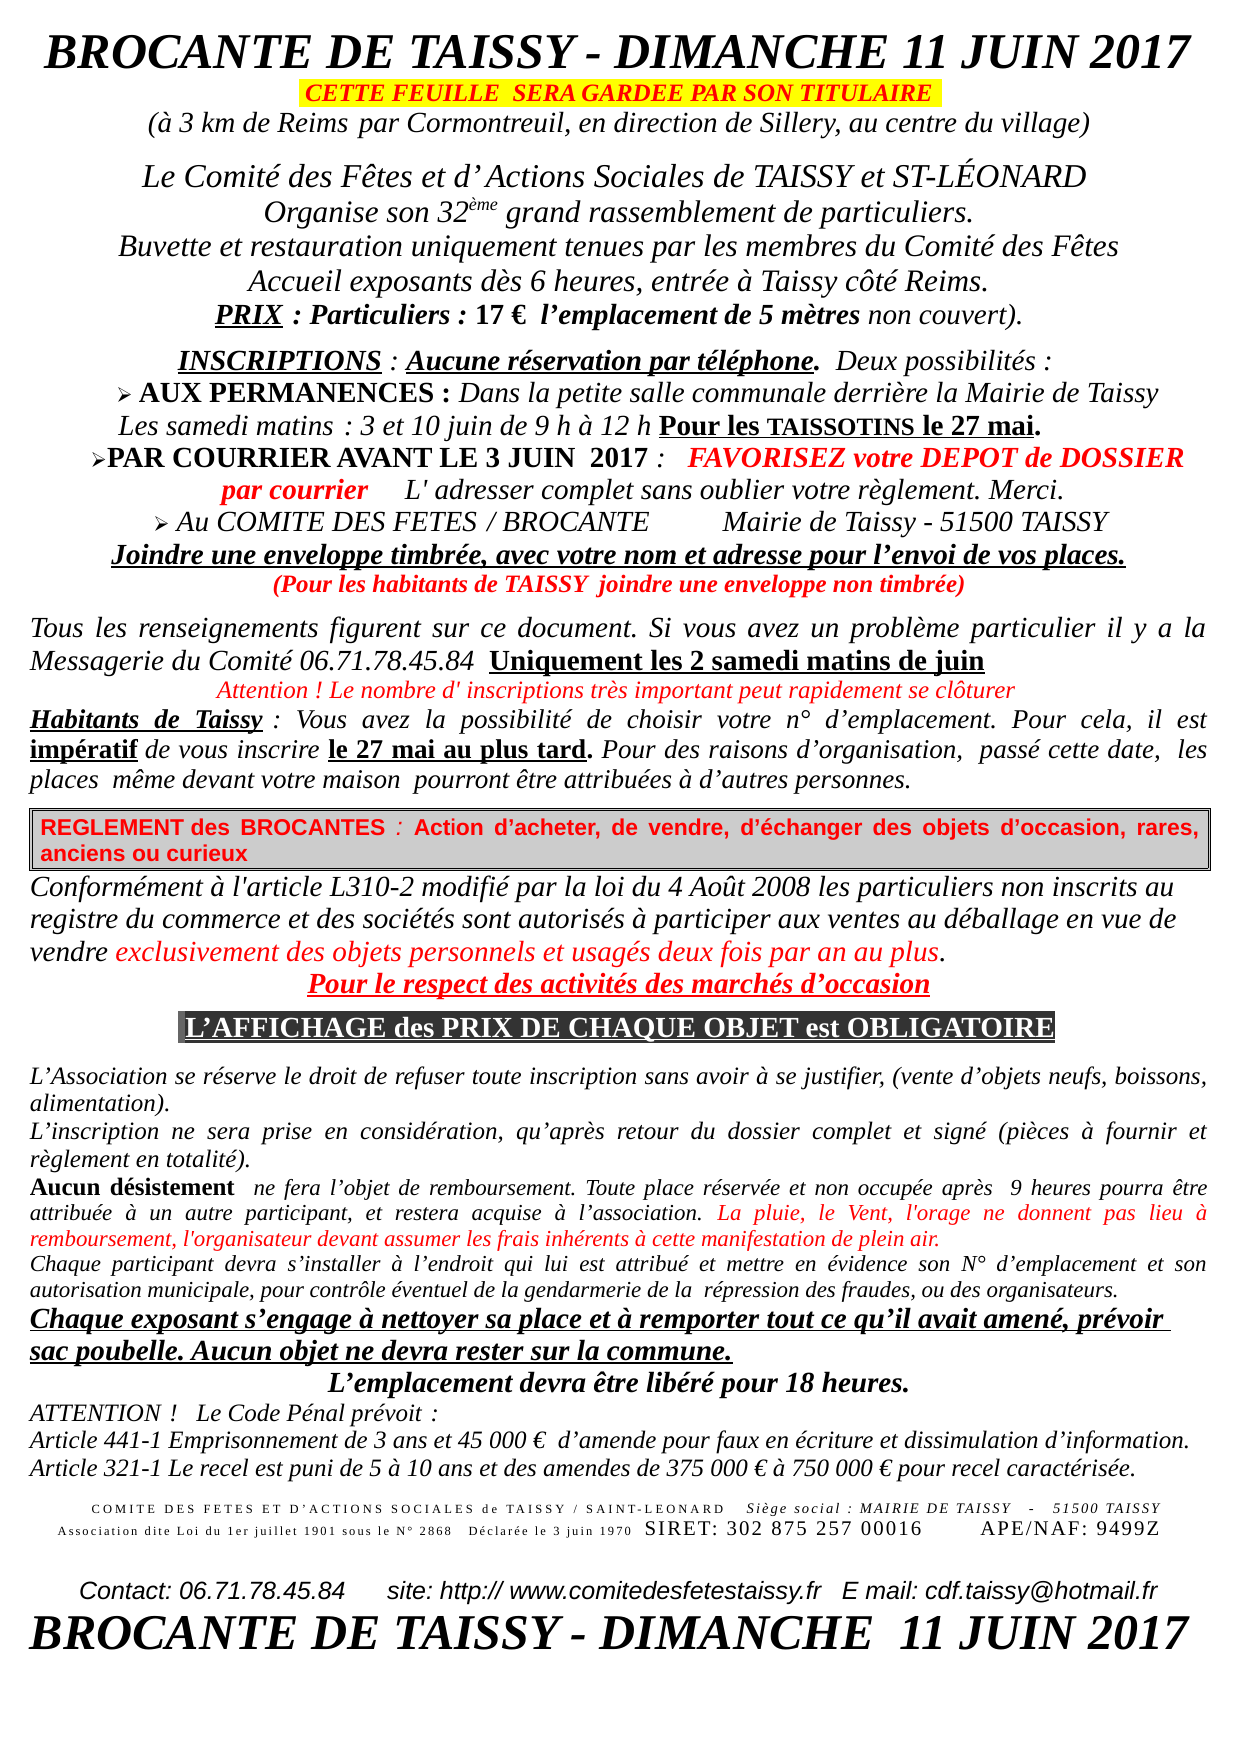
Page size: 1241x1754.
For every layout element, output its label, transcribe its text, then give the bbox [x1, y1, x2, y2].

text Habitants de Taissy : Vous avez la possibilité de choisir votre n° d’emplacement. Pour cela, il est impératif de vous inscrire le 27 mai au plus tard. Pour des raisons d’organisation, passé cette date, les places même devant votre maison pourront être attribuées à d’autres personnes. [29, 704, 1211, 794]
text Joindre une enveloppe timbrée, avec votre nom et adresse pour l’envoi de vos places. [29, 538, 1211, 570]
text L’inscription ne sera prise en considération, qu’après retour du dossier complet et signé (pièces à fournir et règlement en totalité). [29, 1117, 1211, 1173]
list Au COMITE DES FETES / BROCANTE Mairie de Taissy - 51500 TAISSY [67, 506, 1211, 538]
text Pour le respect des activités des marchés d’occasion [29, 967, 1211, 999]
text (à 3 km de Reims par Cormontreuil, en direction de Sillery, au centre du village) [29, 107, 1211, 139]
text Attention ! Le nombre d' inscriptions très important peut rapidement se clôturer [29, 676, 1211, 704]
text L’AFFICHAGE des PRIX DE CHAQUE OBJET est OBLIGATOIRE [29, 1011, 1211, 1043]
text L’Association se réserve le droit de refuser toute inscription sans avoir à se justifier, (vente d’objets neufs, boissons, alimentation). [29, 1062, 1211, 1117]
text Chaque exposant s’engage à nettoyer sa place et à remporter tout ce qu’il avait amené, prévoir sac poubelle. Aucun objet ne devra rester sur la commune. [29, 1302, 1211, 1367]
text Chaque participant devra s’installer à l’endroit qui lui est attribué et mettre en évidence son N° d’emplacement et son autorisation municipale, pour contrôle éventuel de la gendarmerie de la répression des fraudes, ou des organisateurs. [29, 1251, 1211, 1302]
text Article 321-1 Le recel est puni de 5 à 10 ans et des amendes de 375 000 € à 750 000 € pour recel caractérisée. [29, 1454, 1211, 1482]
text Association dite Loi du 1er juillet 1901 sous le N° 2868 Déclarée le 3 juin 1970 SIRET: 302 875 257 00016 APE/NAF: 9499Z [0, 1517, 1211, 1540]
list AUX PERMANENCES : Dans la petite salle communale derrière la Mairie de Taissy [67, 377, 1211, 409]
text Organise son 32ème grand rassemblement de particuliers. [29, 194, 1211, 229]
text Article 441-1 Emprisonnement de 3 ans et 45 000 € d’amende pour faux en écriture et dissimulation d’information. [29, 1427, 1211, 1454]
text Accueil exposants dès 6 heures, entrée à Taissy côté Reims. [29, 263, 1211, 298]
text Buvette et restauration uniquement tenues par les membres du Comité des Fêtes [29, 229, 1211, 263]
text Aucun désistement ne fera l’objet de remboursement. Toute place réservée et non occupée après 9 heures pourra être attribuée à un autre participant, et restera acquise à l’association. La pluie, le Vent, l'orage ne donnent pas lieu à remboursement, l'organisateur devant assumer les frais inhérents à cette manifestation de plein air. [29, 1173, 1211, 1251]
text Les samedi matins : 3 et 10 juin de 9 h à 12 h Pour les TAISSOTINS le 27 mai. [67, 409, 1211, 441]
text COMITE DES FETES ET D’ACTIONS SOCIALES de TAISSY / SAINT-LEONARD Siège social : MAIRIE DE TAISSY - 51500 TAISSY [0, 1500, 1211, 1517]
text Conformément à l'article L310-2 modifié par la loi du 4 Août 2008 les particuliers non inscrits au registre du commerce et des sociétés sont autorisés à participer aux ventes au déballage en vue de vendre exclusivement des objets personnels et usagés deux fois par an au plus. [29, 871, 1211, 967]
text ATTENTION ! Le Code Pénal prévoit : [29, 1399, 1211, 1427]
text BROCANTE DE TAISSY - DIMANCHE 11 JUIN 2017 [29, 1604, 1211, 1660]
text (Pour les habitants de TAISSY joindre une enveloppe non timbrée) [29, 570, 1211, 598]
text L’emplacement devra être libéré pour 18 heures. [29, 1367, 1211, 1399]
text Le Comité des Fêtes et d’ Actions Sociales de TAISSY et ST-LÉONARD [29, 157, 1211, 194]
text Contact: 06.71.78.45.84 site: http:// www.comitedesfetestaissy.fr E mail: cdf.taissy@hotmail.fr [29, 1577, 1211, 1604]
text INSCRIPTIONS : Aucune réservation par téléphone. Deux possibilités : [29, 344, 1211, 377]
text PRIX : Particuliers : 17 € l’emplacement de 5 mètres non couvert). [29, 298, 1211, 330]
text CETTE FEUILLE SERA GARDEE PAR SON TITULAIRE [29, 79, 1211, 107]
text BROCANTE DE TAISSY - DIMANCHE 11 JUIN 2017 [29, 24, 1211, 79]
list PAR COURRIER AVANT LE 3 JUIN 2017 : FAVORISEZ votre DEPOT de DOSSIER par courrier L' adresser complet sans oublier votre règlement. Merci. [67, 441, 1211, 506]
text Tous les renseignements figurent sur ce document. Si vous avez un problème particulier il y a la Messagerie du Comité 06.71.78.45.84 Uniquement les 2 samedi matins de juin [29, 612, 1211, 676]
